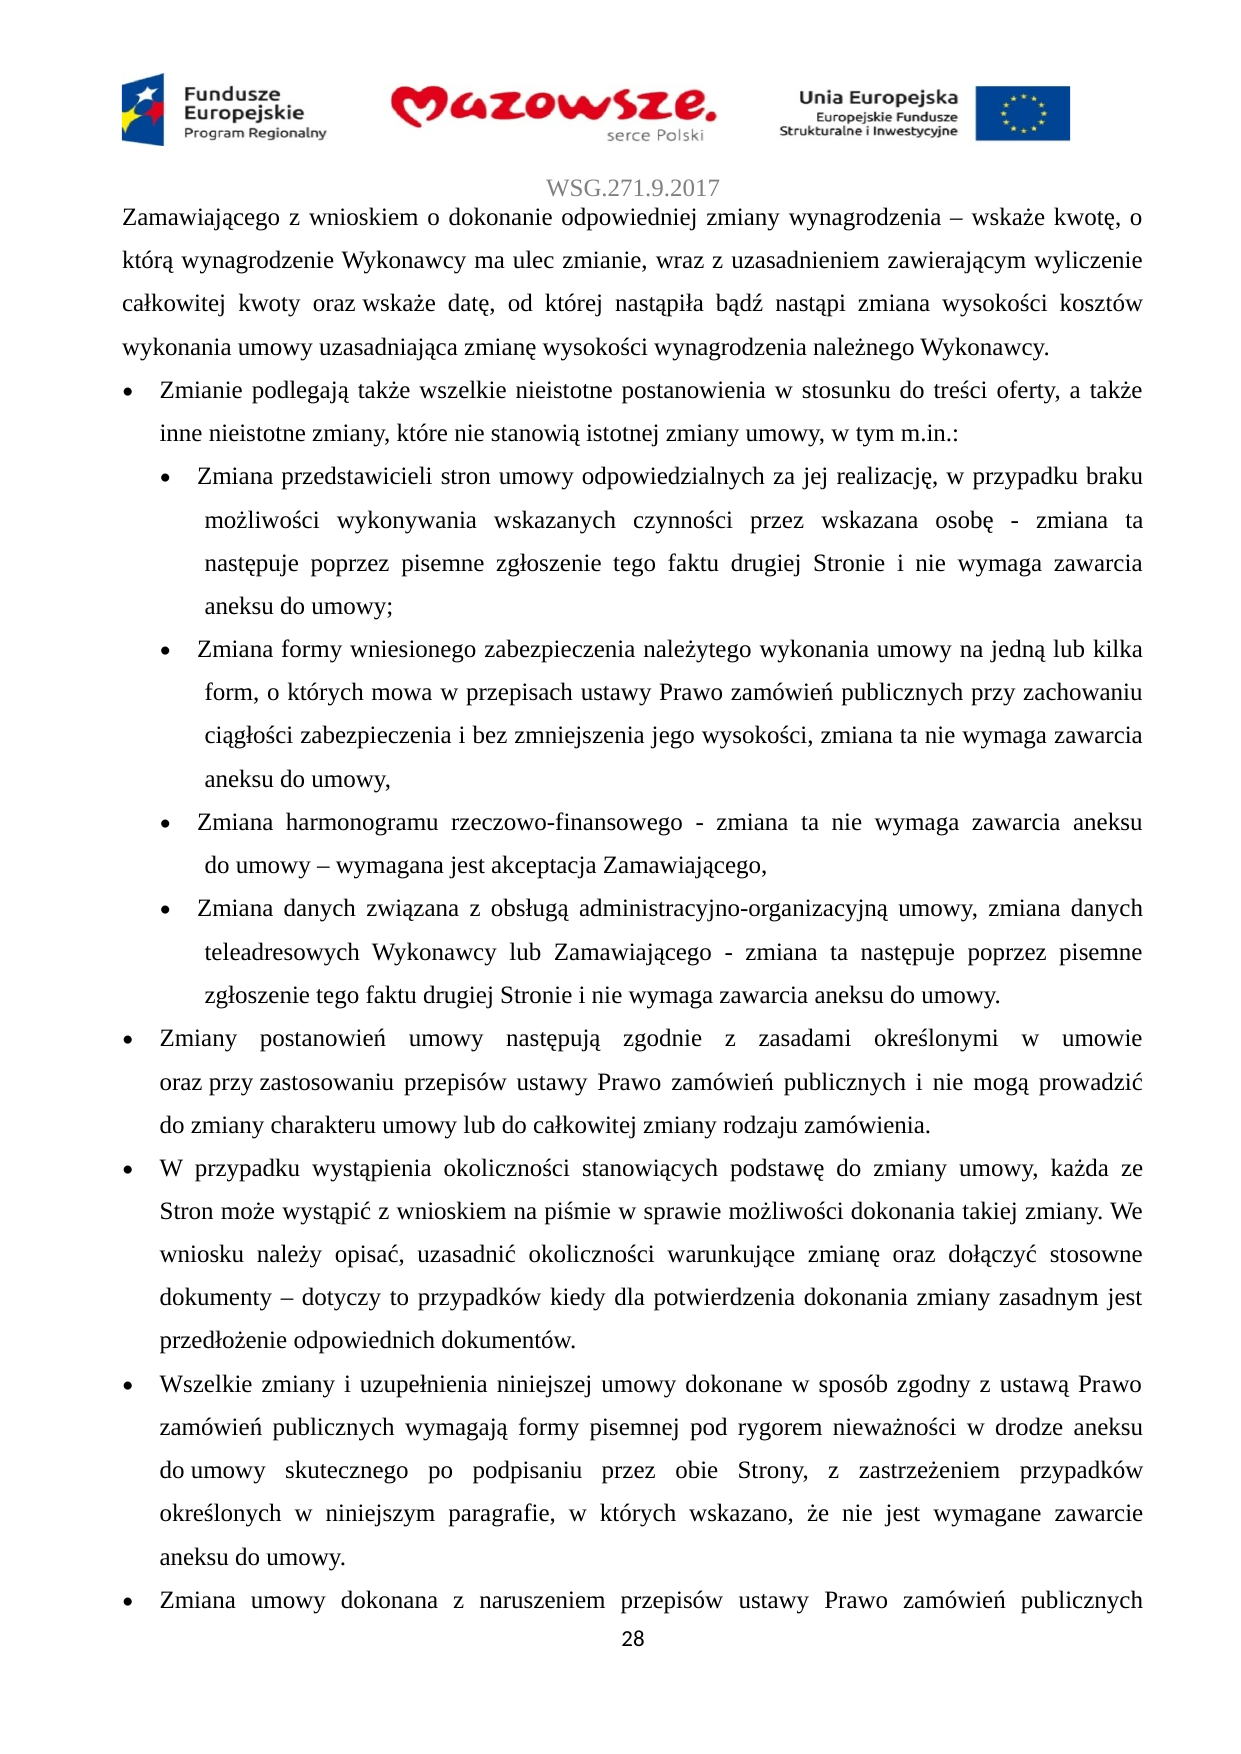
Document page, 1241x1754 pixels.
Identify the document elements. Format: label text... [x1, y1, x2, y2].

list W przypadku wystąpienia okoliczności stanowiących podstawę do zmiany umowy, każda ze Stron może wystąpić z wnioskiem na piśmie w sprawie możliwości dokonania takiej zmiany. We wniosku należy opisać, uzasadnić okoliczności warunkujące zmianę oraz dołączyć stosowne dokumenty – dotyczy to przypadków kiedy dla potwierdzenia dokonania zmiany zasadnym jest przedłożenie odpowiednich dokumentów. [122, 1153, 1144, 1354]
list Zmiana przedstawicieli stron umowy odpowiedzialnych za jej realizację, w przypadku braku możliwości wykonywania wskazanych czynności przez wskazana osobę - zmiana ta następuje poprzez pisemne zgłoszenie tego faktu drugiej Stronie i nie wymaga zawarcia aneksu do umowy; [159, 461, 1144, 620]
list Zmianie podlegają także wszelkie nieistotne postanowienia w stosunku do treści oferty, a także inne nieistotne zmiany, które nie stanowią istotnej zmiany umowy, w tym m.in.: [122, 375, 1144, 447]
list Zmiana danych związana z obsługą administracyjno-organizacyjną umowy, zmiana danych teleadresowych Wykonawcy lub Zamawiającego - zmiana ta następuje poprzez pisemne zgłoszenie tego faktu drugiej Stronie i nie wymaga zawarcia aneksu do umowy. [159, 893, 1144, 1009]
list Zmiana formy wniesionego zabezpieczenia należytego wykonania umowy na jedną lub kilka form, o których mowa w przepisach ustawy Prawo zamówień publicznych przy zachowaniu ciągłości zabezpieczenia i bez zmniejszenia jego wysokości, zmiana ta nie wymaga zawarcia aneksu do umowy, [159, 634, 1144, 792]
list Zmiana harmonogramu rzeczowo-finansowego - zmiana ta nie wymaga zawarcia aneksu do umowy – wymagana jest akceptacja Zamawiającego, [159, 807, 1144, 879]
list Zmiany postanowień umowy następują zgodnie z zasadami określonymi w umowie oraz przy zastosowaniu przepisów ustawy Prawo zamówień publicznych i nie mogą prowadzić do zmiany charakteru umowy lub do całkowitej zmiany rodzaju zamówienia. [122, 1023, 1144, 1138]
list Wszelkie zmiany i uzupełnienia niniejszej umowy dokonane w sposób zgodny z ustawą Prawo zamówień publicznych wymagają formy pisemnej pod rygorem nieważności w drodze aneksu do umowy skutecznego po podpisaniu przez obie Strony, z zastrzeżeniem przypadków określonych w niniejszym paragrafie, w których wskazano, że nie jest wymagane zawarcie aneksu do umowy. [122, 1369, 1144, 1570]
list Zmiana umowy dokonana z naruszeniem przepisów ustawy Prawo zamówień publicznych [122, 1585, 1144, 1614]
text Zamawiającego z wnioskiem o dokonanie odpowiedniej zmiany wynagrodzenia – wskaże kwotę, o którą wynagrodzenie Wykonawcy ma ulec zmianie, wraz z uzasadnieniem zawierającym wyliczenie całkowitej kwoty oraz wskaże datę, od której nastąpiła bądź nastąpi zmiana wysokości kosztów wykonania umowy uzasadniająca zmianę wysokości wynagrodzenia należnego Wykonawcy. [122, 202, 1144, 360]
